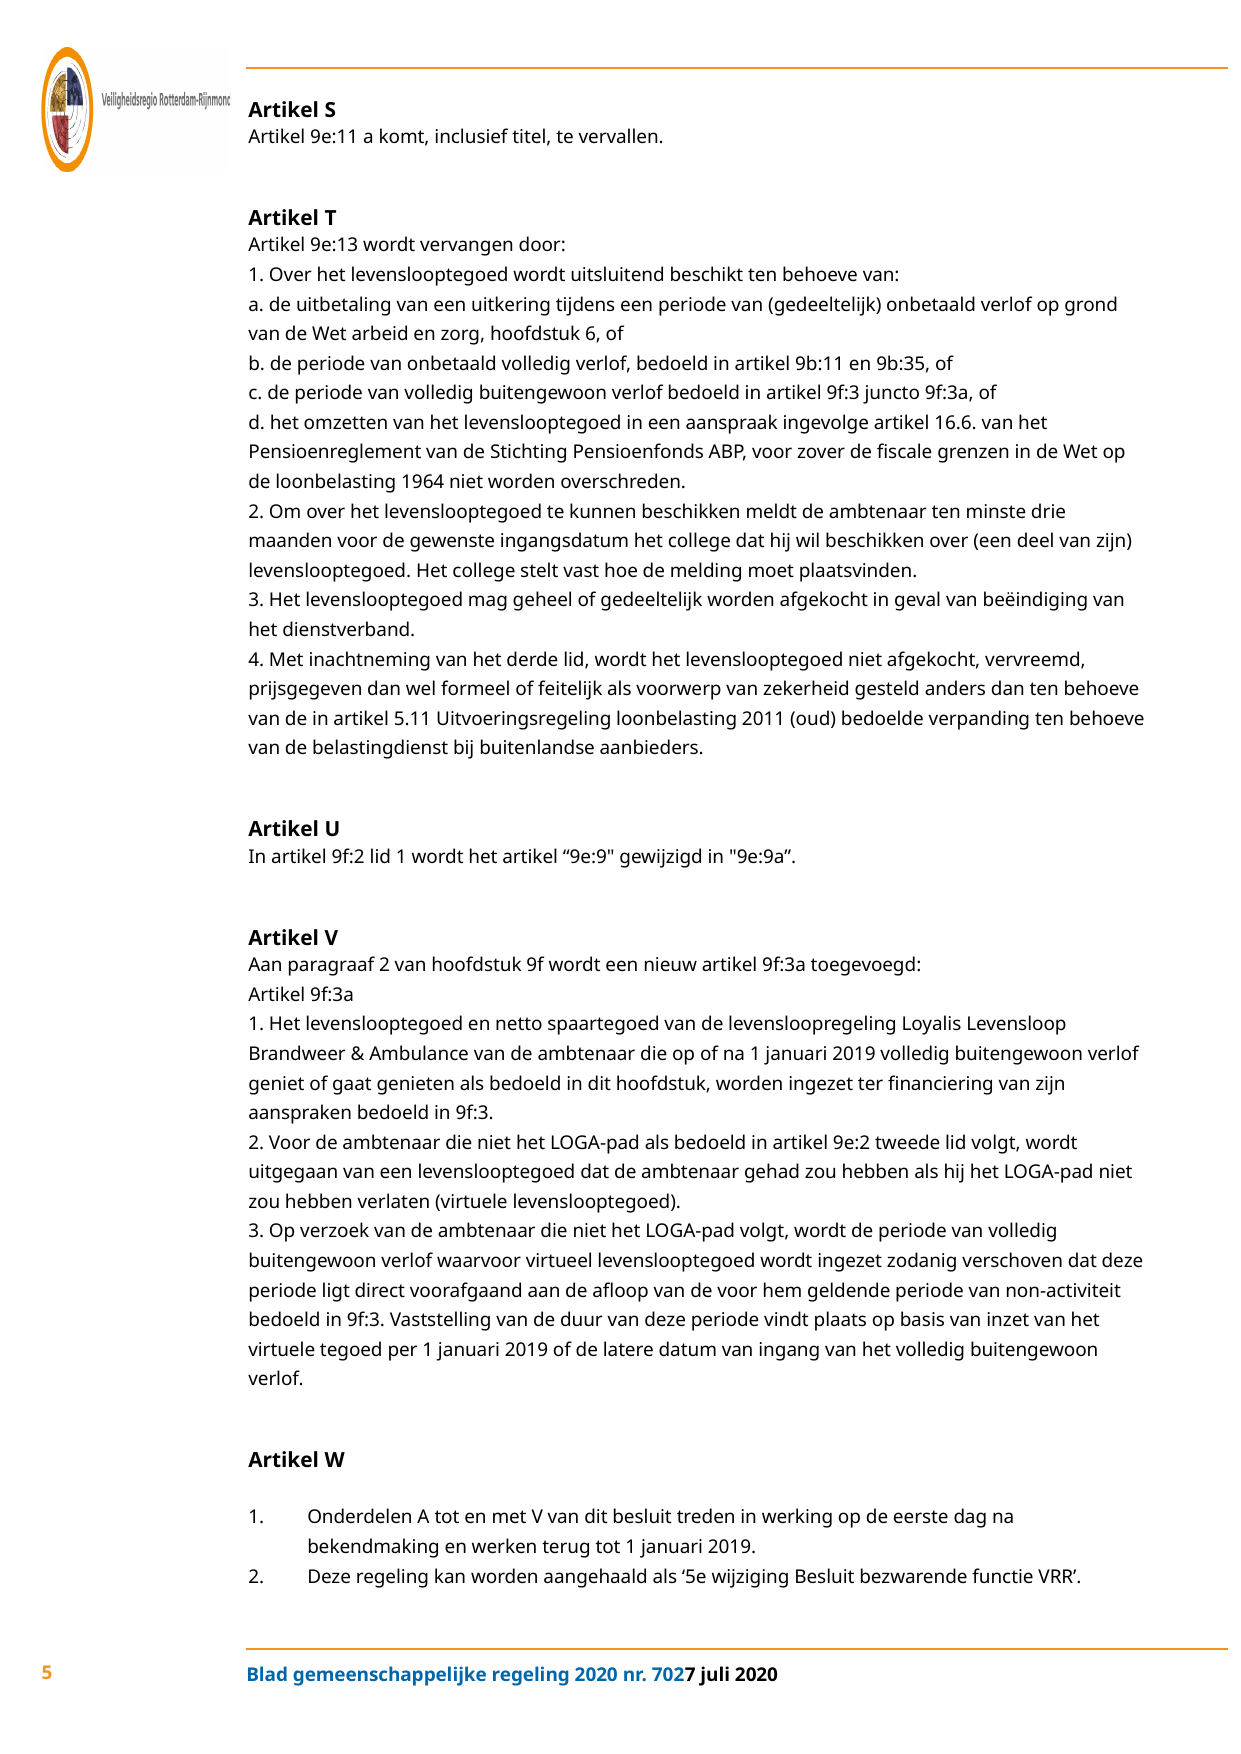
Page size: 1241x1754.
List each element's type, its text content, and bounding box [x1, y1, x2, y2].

text c. de periode van volledig buitengewoon verlof bedoeld in artikel 9f:3 juncto 9f:3a, of [248, 379, 1152, 405]
text Aan paragraaf 2 van hoofdstuk 9f wordt een nieuw artikel 9f:3a toegevoegd: [248, 951, 1152, 977]
text Artikel 9e:11 a komt, inclusief titel, te vervallen. [248, 123, 1152, 149]
text Artikel W [248, 1446, 1152, 1474]
text 3. Het levenslooptegoed mag geheel of gedeeltelijk worden afgekocht in geval van beëindiging van het dienstverband. [248, 587, 1152, 642]
text d. het omzetten van het levenslooptegoed in een aanspraak ingevolge artikel 16.6. van het Pensioenreglement van de Stichting Pensioenfonds ABP, voor zover de fiscale grenzen in de Wet op de loonbelasting 1964 niet worden overschreden. [248, 409, 1152, 494]
text In artikel 9f:2 lid 1 wordt het artikel “9e:9" gewijzigd in "9e:9a”. [248, 843, 1152, 869]
list Deze regeling kan worden aangehaald als ‘5e wijziging Besluit bezwarende functie VRR’. [248, 1563, 1152, 1588]
text 4. Met inachtneming van het derde lid, wordt het levenslooptegoed niet afgekocht, vervreemd, prijsgegeven dan wel formeel of feitelijk als voorwerp van zekerheid gesteld anders dan ten behoeve van de in artikel 5.11 Uitvoeringsregeling loonbelasting 2011 (oud) bedoelde verpanding ten behoeve van de belastingdienst bij buitenlandse aanbieders. [248, 646, 1152, 760]
picture [41, 47, 231, 172]
text 2. Om over het levenslooptegoed te kunnen beschikken meldt de ambtenaar ten minste drie maanden voor de gewenste ingangsdatum het college dat hij wil beschikken over (een deel van zijn) levenslooptegoed. Het college stelt vast hoe de melding moet plaatsvinden. [248, 498, 1152, 583]
text Artikel U [248, 814, 1152, 843]
text 1. Over het levenslooptegoed wordt uitsluitend beschikt ten behoeve van: [248, 261, 1152, 287]
text Artikel 9e:13 wordt vervangen door: [248, 232, 1152, 257]
text Artikel T [248, 203, 1152, 232]
text 3. Op verzoek van de ambtenaar die niet het LOGA-pad volgt, wordt de periode van volledig buitengewoon verlof waarvoor virtueel levenslooptegoed wordt ingezet zodanig verschoven dat deze periode ligt direct voorafgaand aan de afloop van de voor hem geldende periode van non-activiteit bedoeld in 9f:3. Vaststelling van de duur van deze periode vindt plaats op basis van inzet van het virtuele tegoed per 1 januari 2019 of de latere datum van ingang van het volledig buitengewoon verlof. [248, 1218, 1152, 1391]
text Artikel S [248, 95, 1152, 123]
text 1. Het levenslooptegoed en netto spaartegoed van de levensloopregeling Loyalis Levensloop Brandweer & Ambulance van de ambtenaar die op of na 1 januari 2019 volledig buitengewoon verlof geniet of gaat genieten als bedoeld in dit hoofdstuk, worden ingezet ter financiering van zijn aanspraken bedoeld in 9f:3. [248, 1011, 1152, 1125]
list Onderdelen A tot en met V van dit besluit treden in werking op de eerste dag na bekendmaking en werken terug tot 1 januari 2019. [248, 1504, 1152, 1559]
text a. de uitbetaling van een uitkering tijdens een periode van (gedeeltelijk) onbetaald verlof op grond van de Wet arbeid en zorg, hoofdstuk 6, of [248, 291, 1152, 346]
text b. de periode van onbetaald volledig verlof, bedoeld in artikel 9b:11 en 9b:35, of [248, 350, 1152, 376]
text Artikel 9f:3a [248, 981, 1152, 1007]
text Artikel V [248, 923, 1152, 951]
text 2. Voor de ambtenaar die niet het LOGA-pad als bedoeld in artikel 9e:2 tweede lid volgt, wordt uitgegaan van een levenslooptegoed dat de ambtenaar gehad zou hebben als hij het LOGA-pad niet zou hebben verlaten (virtuele levenslooptegoed). [248, 1129, 1152, 1214]
